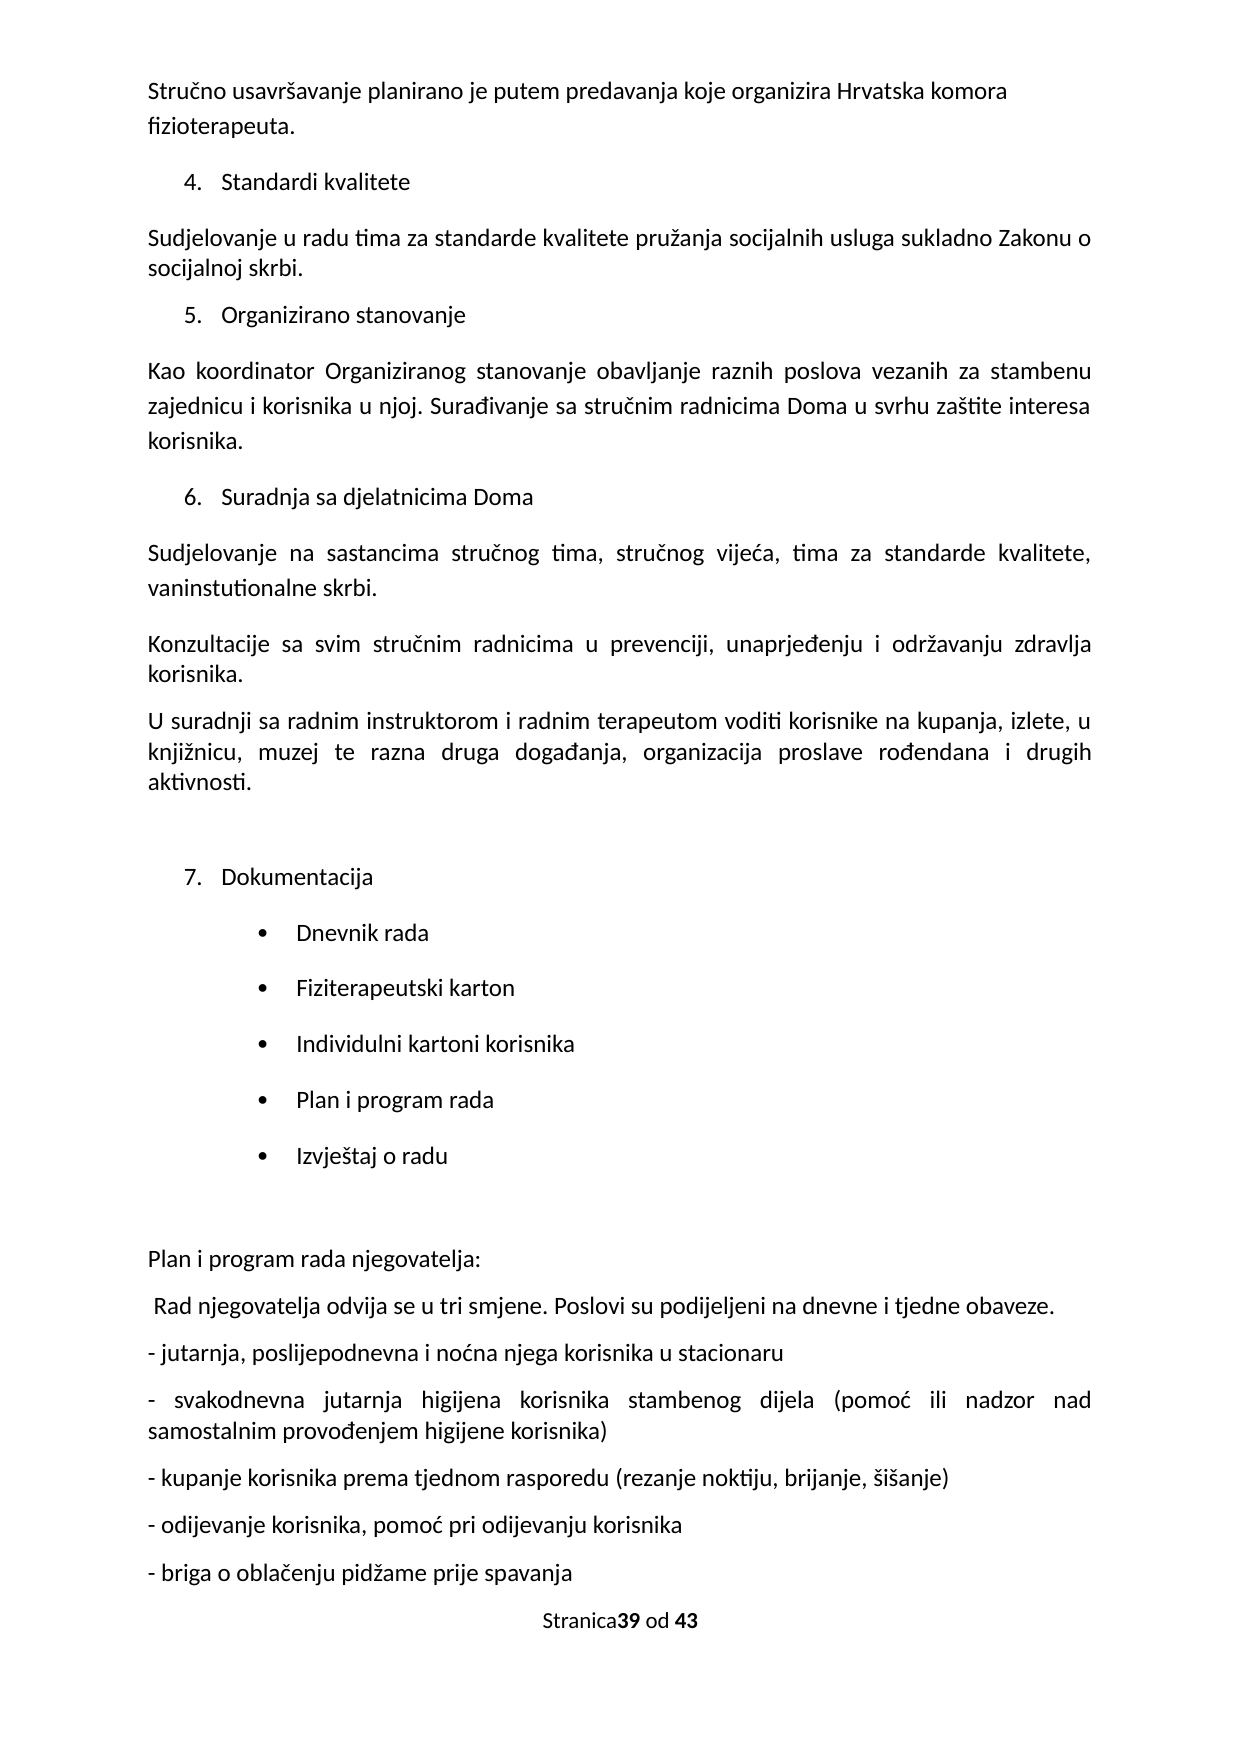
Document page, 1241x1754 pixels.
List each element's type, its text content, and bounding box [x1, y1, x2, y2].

text Sudjelovanje na sastancima stručnog tima, stručnog vijeća, tima za standarde kvalitete, vaninstutionalne skrbi. [148, 537, 1093, 602]
text - svakodnevna jutarnja higijena korisnika stambenog dijela (pomoć ili nadzor nad samostalnim provođenjem higijene korisnika) [148, 1384, 1093, 1446]
list Suradnja sa djelatnicima Doma [183, 481, 1093, 512]
text Sudjelovanje u radu tima za standarde kvalitete pružanja socijalnih usluga sukladno Zakonu o socijalnoj skrbi. [148, 222, 1093, 283]
text - kupanje korisnika prema tjednom rasporedu (rezanje noktiju, brijanje, šišanje) [148, 1462, 1093, 1493]
text U suradnji sa radnim instruktorom i radnim terapeutom voditi korisnike na kupanja, izlete, u knjižnicu, muzej te razna druga događanja, organizacija proslave rođendana i drugih aktivnosti. [148, 705, 1093, 797]
text Stručno usavršavanje planirano je putem predavanja koje organizira Hrvatska komora fizioterapeuta. [148, 75, 1093, 141]
text Plan i program rada njegovatelja: [148, 1243, 1093, 1273]
text - odijevanje korisnika, pomoć pri odijevanju korisnika [148, 1509, 1093, 1540]
text Konzultacije sa svim stručnim radnicima u prevenciji, unaprjeđenju i održavanju zdravlja korisnika. [148, 628, 1093, 689]
text Rad njegovatelja odvija se u tri smjene. Poslovi su podijeljeni na dnevne i tjedne obaveze. [148, 1290, 1093, 1321]
list Standardi kvalitete [183, 166, 1093, 196]
list Fiziterapeutski karton [258, 972, 1093, 1003]
list Dnevnik rada [258, 917, 1093, 947]
text - jutarnja, poslijepodnevna i noćna njega korisnika u stacionaru [148, 1337, 1093, 1368]
list Izvještaj o radu [258, 1140, 1093, 1171]
list Plan i program rada [258, 1084, 1093, 1115]
list Dokumentacija [183, 861, 1093, 891]
text - briga o oblačenju pidžame prije spavanja [148, 1557, 1093, 1587]
list Individulni kartoni korisnika [258, 1028, 1093, 1059]
text Kao koordinator Organiziranog stanovanje obavljanje raznih poslova vezanih za stambenu zajednicu i korisnika u njoj. Surađivanje sa stručnim radnicima Doma u svrhu zaštite interesa korisnika. [148, 355, 1093, 456]
list Organizirano stanovanje [183, 299, 1093, 330]
